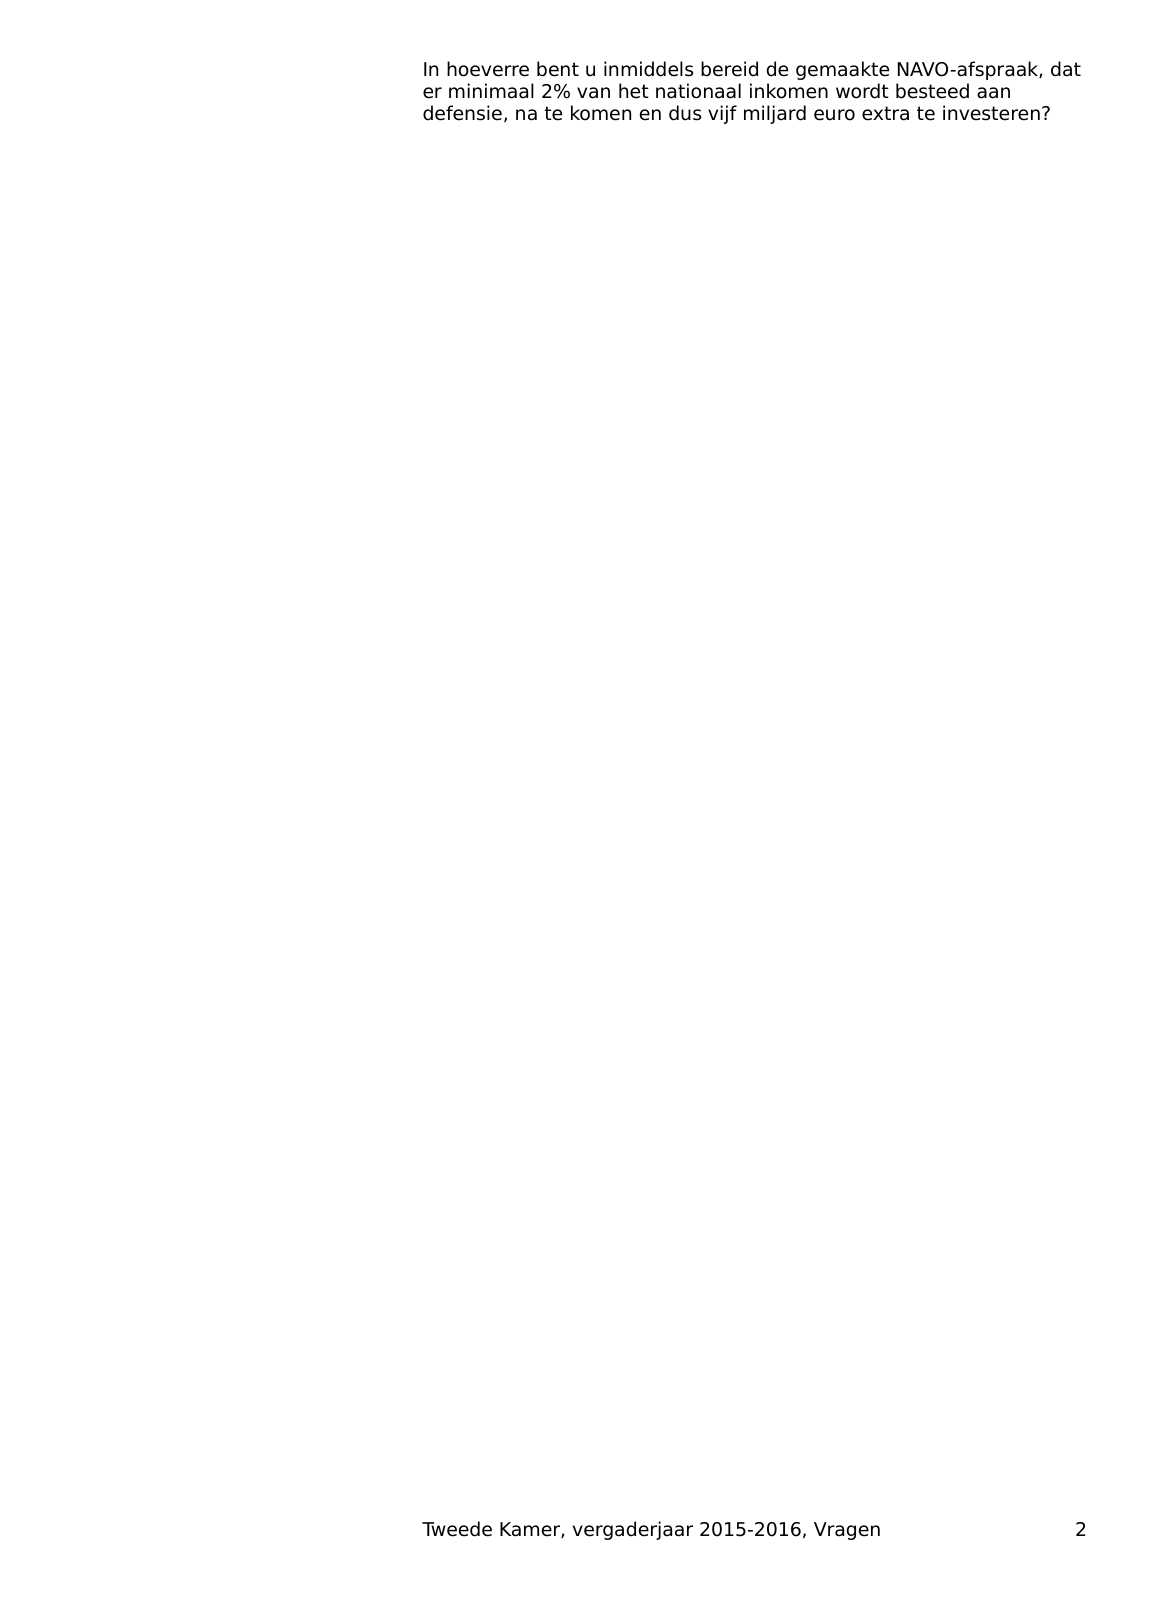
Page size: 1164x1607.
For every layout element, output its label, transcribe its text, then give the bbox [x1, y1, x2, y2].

text In hoeverre bent u inmiddels bereid de gemaakte NAVO-afspraak, dat er minimaal 2% van het nationaal inkomen wordt besteed aan defensie, na te komen en dus vijf miljard euro extra te investeren? [422, 59, 1087, 125]
